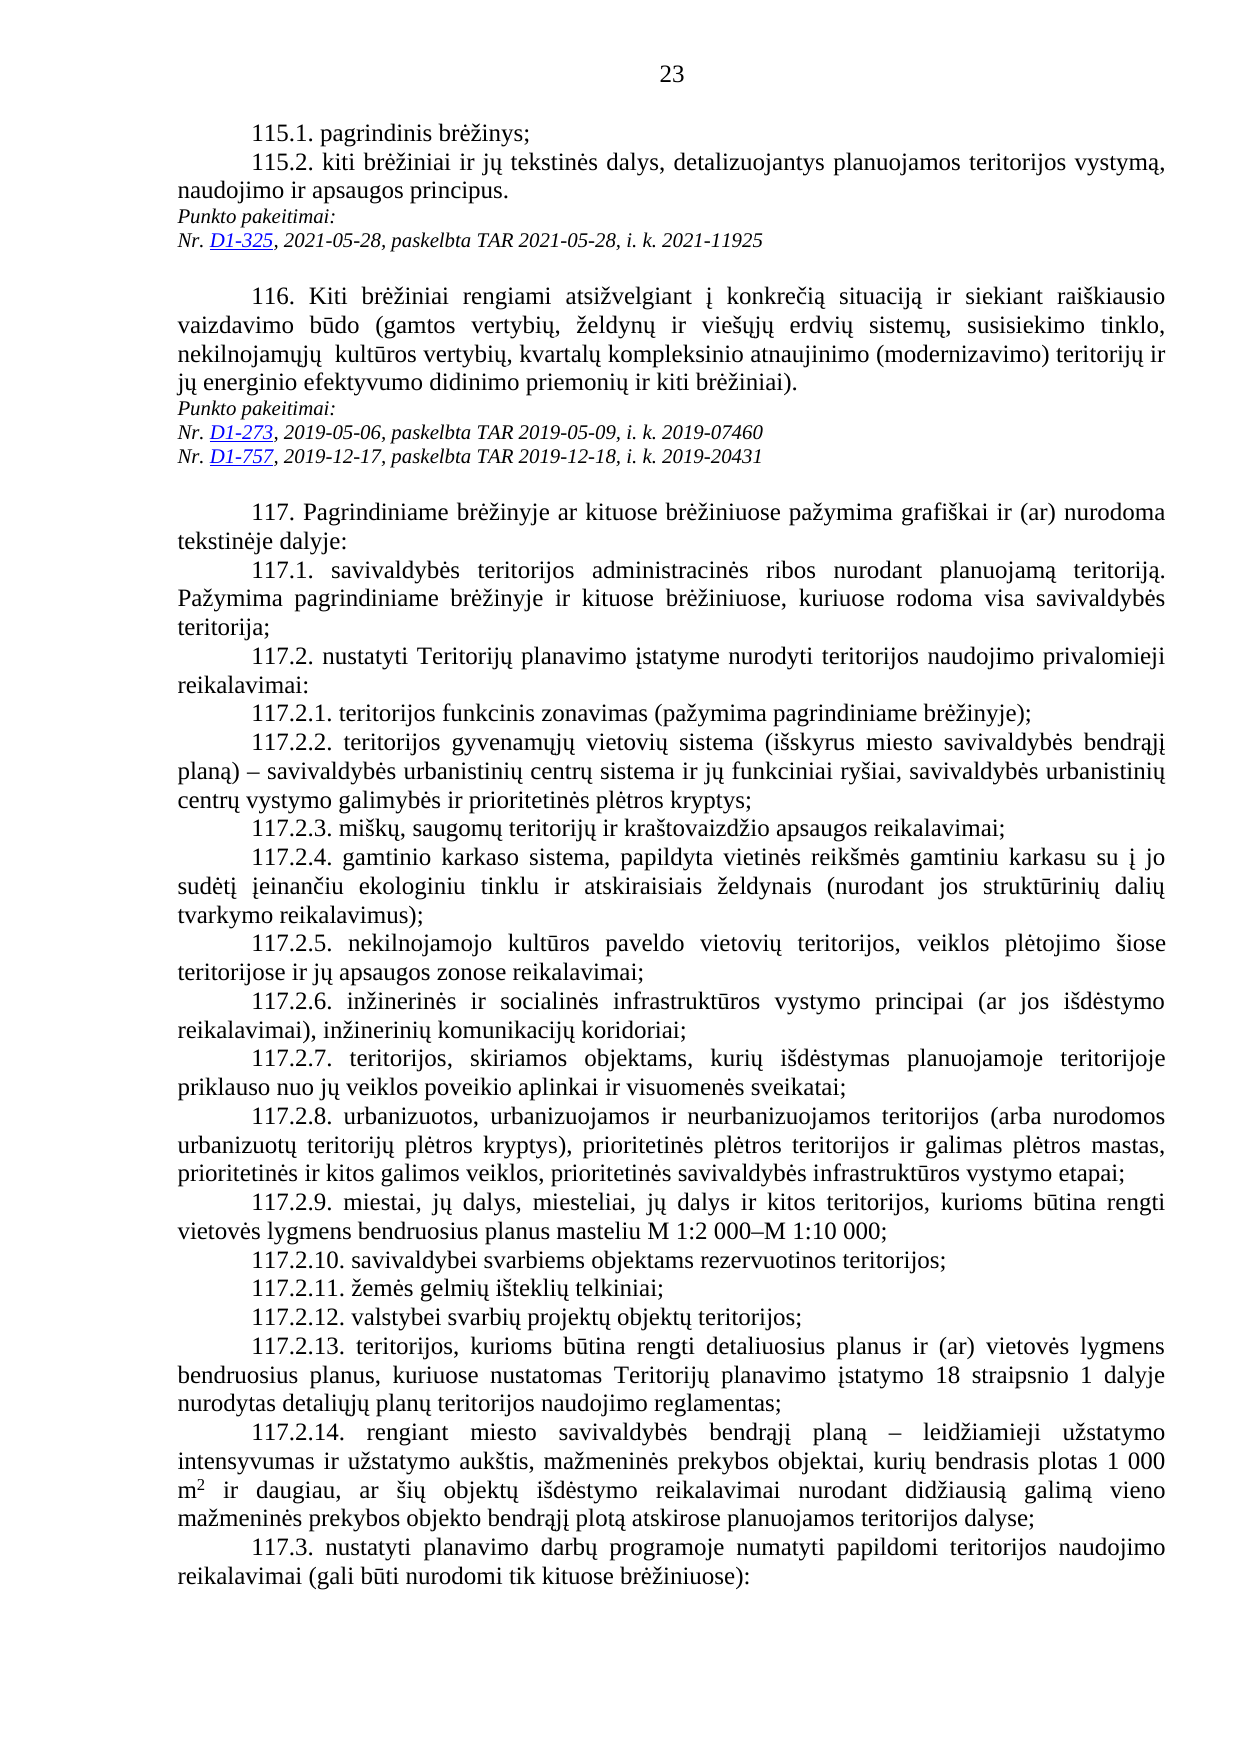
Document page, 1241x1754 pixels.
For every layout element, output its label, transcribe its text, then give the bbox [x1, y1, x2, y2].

text Punkto pakeitimai: [177, 396, 1166, 420]
text 117.2.13. teritorijos, kurioms būtina rengti detaliuosius planus ir (ar) vietovės lygmens bendruosius planus, kuriuose nustatomas Teritorijų planavimo įstatymo 18 straipsnio 1 dalyje nurodytas detaliųjų planų teritorijos naudojimo reglamentas; [177, 1331, 1166, 1417]
text 117.2.2. teritorijos gyvenamųjų vietovių sistema (išskyrus miesto savivaldybės bendrąjį planą) – savivaldybės urbanistinių centrų sistema ir jų funkciniai ryšiai, savivaldybės urbanistinių centrų vystymo galimybės ir prioritetinės plėtros kryptys; [177, 727, 1166, 813]
text 117.1. savivaldybės teritorijos administracinės ribos nurodant planuojamą teritoriją. Pažymima pagrindiniame brėžinyje ir kituose brėžiniuose, kuriuose rodoma visa savivaldybės teritorija; [177, 555, 1166, 641]
text 117. Pagrindiniame brėžinyje ar kituose brėžiniuose pažymima grafiškai ir (ar) nurodoma tekstinėje dalyje: [177, 497, 1166, 555]
text 117.2.7. teritorijos, skiriamos objektams, kurių išdėstymas planuojamoje teritorijoje priklauso nuo jų veiklos poveikio aplinkai ir visuomenės sveikatai; [177, 1043, 1166, 1101]
text 117.2.5. nekilnojamojo kultūros paveldo vietovių teritorijos, veiklos plėtojimo šiose teritorijose ir jų apsaugos zonose reikalavimai; [177, 928, 1166, 986]
text 117.2.4. gamtinio karkaso sistema, papildyta vietinės reikšmės gamtiniu karkasu su į jo sudėtį įeinančiu ekologiniu tinklu ir atskiraisiais želdynais (nurodant jos struktūrinių dalių tvarkymo reikalavimus); [177, 842, 1166, 928]
text 117.2.6. inžinerinės ir socialinės infrastruktūros vystymo principai (ar jos išdėstymo reikalavimai), inžinerinių komunikacijų koridoriai; [177, 986, 1166, 1043]
text 117.2. nustatyti Teritorijų planavimo įstatyme nurodyti teritorijos naudojimo privalomieji reikalavimai: [177, 641, 1166, 698]
text 116. Kiti brėžiniai rengiami atsižvelgiant į konkrečią situaciją ir siekiant raiškiausio vaizdavimo būdo (gamtos vertybių, želdynų ir viešųjų erdvių sistemų, susisiekimo tinklo, nekilnojamųjų kultūros vertybių, kvartalų kompleksinio atnaujinimo (modernizavimo) teritorijų ir jų energinio efektyvumo didinimo priemonių ir kiti brėžiniai). [177, 281, 1166, 396]
text 117.2.11. žemės gelmių išteklių telkiniai; [177, 1273, 1166, 1302]
text Nr. D1-325, 2021-05-28, paskelbta TAR 2021-05-28, i. k. 2021-11925 [177, 228, 1166, 252]
text 117.2.3. miškų, saugomų teritorijų ir kraštovaizdžio apsaugos reikalavimai; [177, 813, 1166, 842]
text Nr. D1-273, 2019-05-06, paskelbta TAR 2019-05-09, i. k. 2019-07460 [177, 420, 1166, 444]
text 117.2.1. teritorijos funkcinis zonavimas (pažymima pagrindiniame brėžinyje); [177, 698, 1166, 727]
text 117.2.10. savivaldybei svarbiems objektams rezervuotinos teritorijos; [177, 1245, 1166, 1273]
text 117.2.8. urbanizuotos, urbanizuojamos ir neurbanizuojamos teritorijos (arba nurodomos urbanizuotų teritorijų plėtros kryptys), prioritetinės plėtros teritorijos ir galimas plėtros mastas, prioritetinės ir kitos galimos veiklos, prioritetinės savivaldybės infrastruktūros vystymo etapai; [177, 1101, 1166, 1187]
text 117.2.14. rengiant miesto savivaldybės bendrąjį planą – leidžiamieji užstatymo intensyvumas ir užstatymo aukštis, mažmeninės prekybos objektai, kurių bendrasis plotas 1 000 m2 ir daugiau, ar šių objektų išdėstymo reikalavimai nurodant didžiausią galimą vieno mažmeninės prekybos objekto bendrąjį plotą atskirose planuojamos teritorijos dalyse; [177, 1417, 1166, 1532]
text 117.2.9. miestai, jų dalys, miesteliai, jų dalys ir kitos teritorijos, kurioms būtina rengti vietovės lygmens bendruosius planus masteliu M 1:2 000–M 1:10 000; [177, 1187, 1166, 1245]
text Nr. D1-757, 2019-12-17, paskelbta TAR 2019-12-18, i. k. 2019-20431 [177, 444, 1166, 468]
text Punkto pakeitimai: [177, 204, 1166, 228]
text 115.1. pagrindinis brėžinys; [177, 118, 1166, 147]
text 117.2.12. valstybei svarbių projektų objektų teritorijos; [177, 1302, 1166, 1331]
text 117.3. nustatyti planavimo darbų programoje numatyti papildomi teritorijos naudojimo reikalavimai (gali būti nurodomi tik kituose brėžiniuose): [177, 1532, 1166, 1590]
text 115.2. kiti brėžiniai ir jų tekstinės dalys, detalizuojantys planuojamos teritorijos vystymą, naudojimo ir apsaugos principus. [177, 147, 1166, 204]
